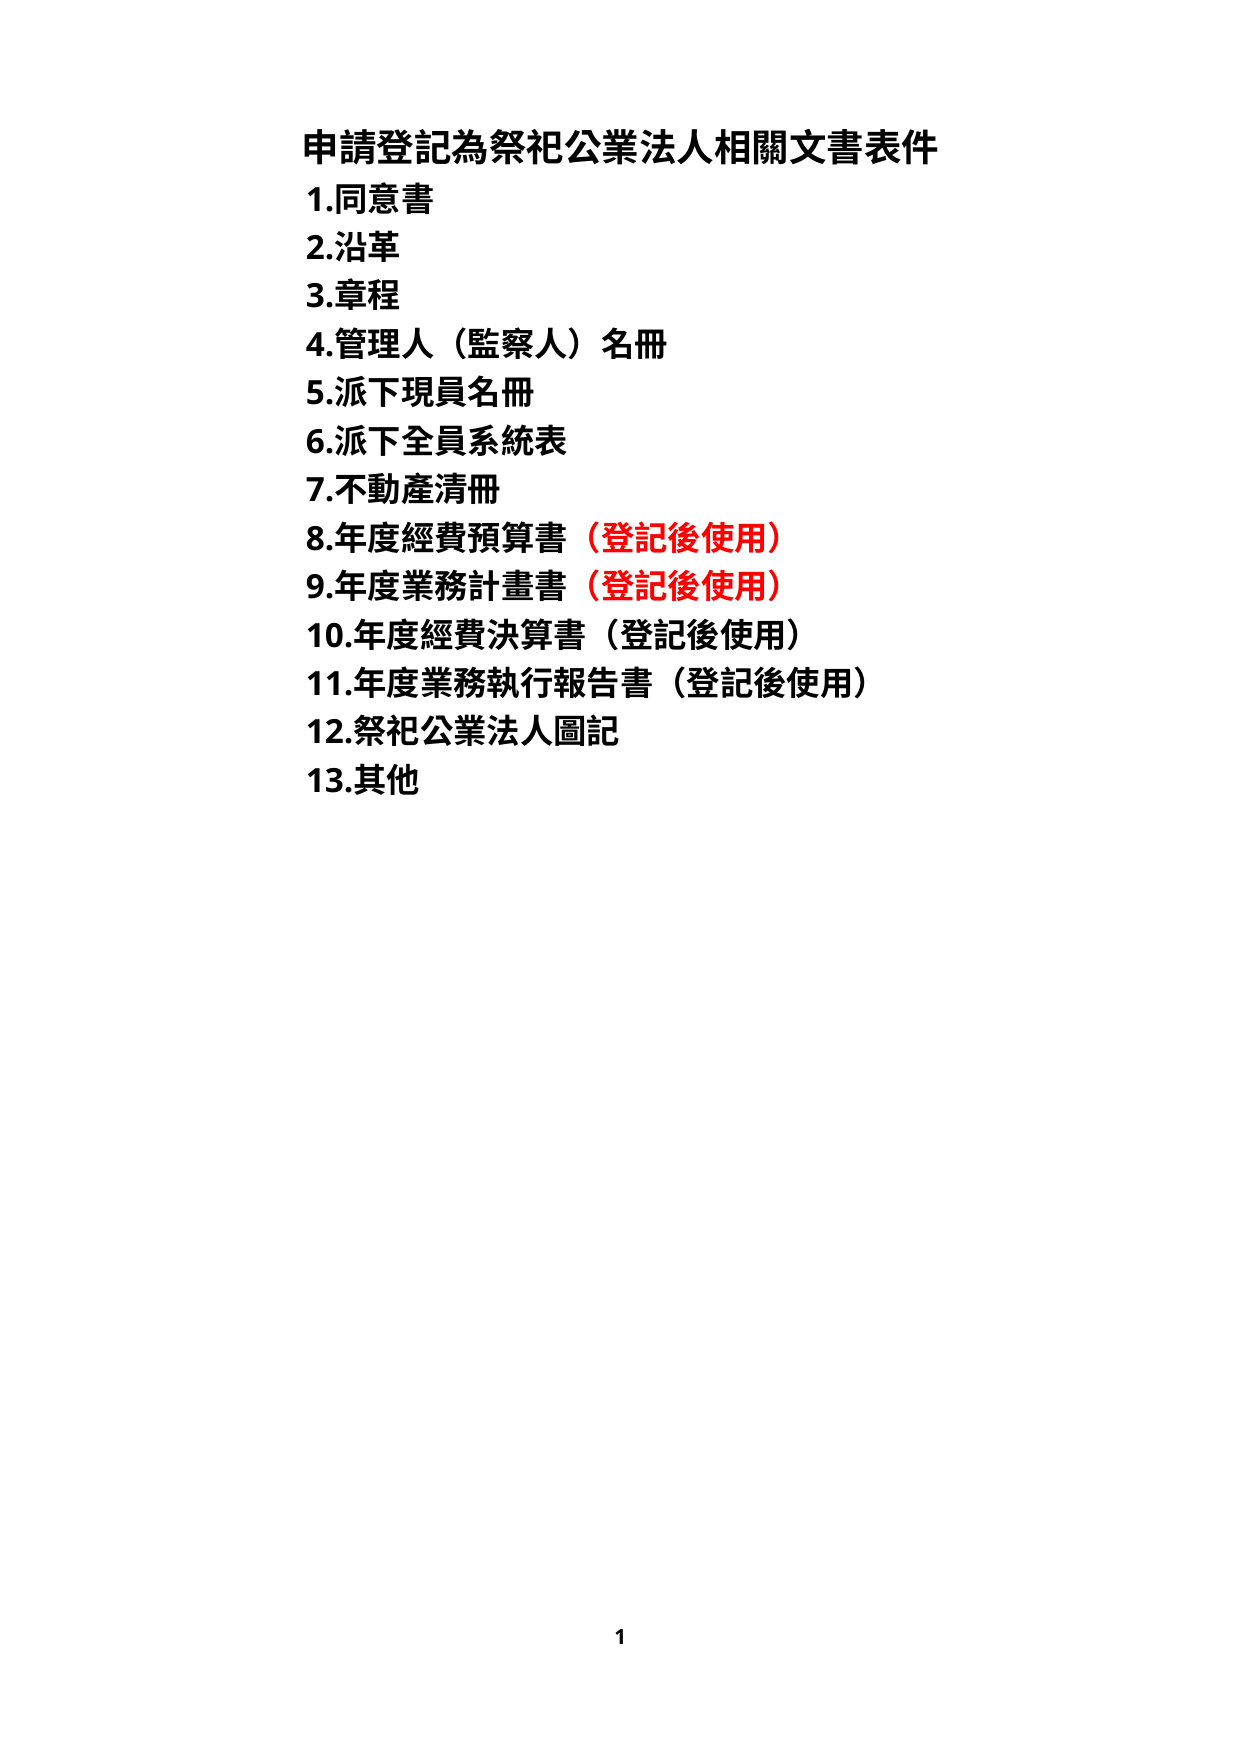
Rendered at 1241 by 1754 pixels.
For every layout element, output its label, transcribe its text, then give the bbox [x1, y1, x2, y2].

text 4.管理人（監察人）名冊 [118, 318, 1122, 366]
text 10.年度經費決算書（登記後使用） [118, 608, 1122, 657]
text 1.同意書 [118, 172, 1122, 221]
text 5.派下現員名冊 [118, 366, 1122, 414]
text 13.其他 [118, 754, 1122, 802]
text 6.派下全員系統表 [118, 414, 1122, 463]
text 8.年度經費預算書（登記後使用） [118, 511, 1122, 560]
text 11.年度業務執行報告書（登記後使用） [118, 657, 1122, 705]
text 7.不動產清冊 [118, 463, 1122, 511]
text 12.祭祀公業法人圖記 [118, 705, 1122, 754]
text 3.章程 [118, 269, 1122, 318]
text 9.年度業務計畫書（登記後使用） [118, 560, 1122, 608]
text 2.沿革 [118, 221, 1122, 269]
text 申請登記為祭祀公業法人相關文書表件 [118, 118, 1122, 172]
